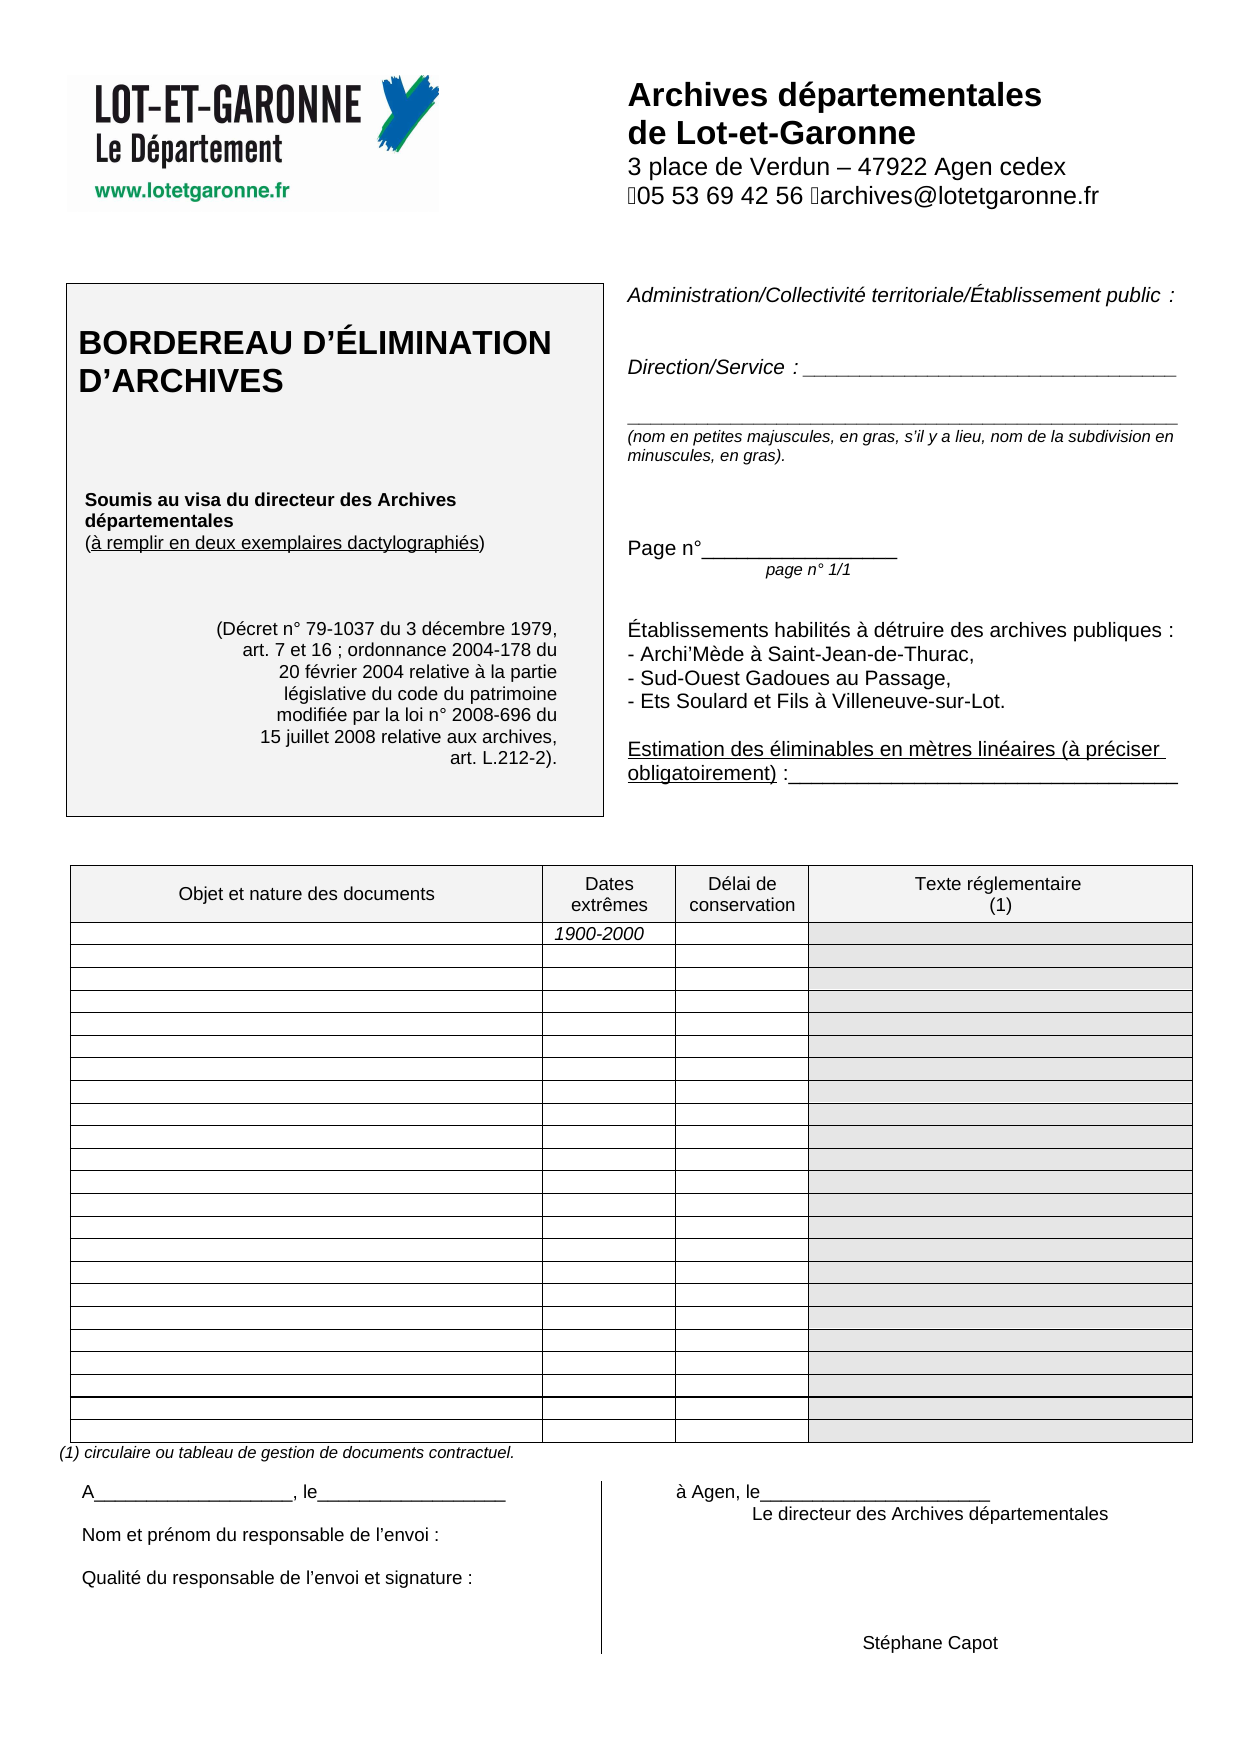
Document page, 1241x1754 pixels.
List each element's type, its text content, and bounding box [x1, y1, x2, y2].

table_cell [56, 259, 616, 817]
table_cell [809, 1330, 1192, 1351]
table_cell [543, 968, 675, 989]
table_cell [543, 1239, 675, 1261]
table_header [56, 75, 66, 211]
table_cell [71, 991, 542, 1012]
table_cell [676, 1081, 808, 1102]
table_cell [809, 1036, 1192, 1057]
table_cell [676, 1126, 808, 1148]
table_cell [676, 1375, 808, 1396]
table_cell [676, 1036, 808, 1057]
table_cell [676, 1330, 808, 1351]
table_cell Administration/Collectivité territoriale/Établissement public : Direction/Service : (nom en petites majuscules, en gras, s’il y a lieu, nom de la subdivision en minuscules, en gras). [616, 283, 1192, 488]
table_cell [543, 1194, 675, 1216]
table_cell [809, 1307, 1192, 1328]
table_cell [676, 923, 808, 944]
table_cell [602, 1589, 1196, 1610]
table_cell [602, 1610, 1196, 1632]
table_header Dates extrêmes [543, 866, 675, 922]
table_cell [602, 1524, 1196, 1546]
table_cell [676, 1420, 808, 1442]
table_cell [71, 1104, 542, 1125]
table_cell [543, 1398, 675, 1419]
table_cell [71, 1013, 542, 1035]
table_header Délai de conservation [676, 866, 808, 922]
table_cell Le directeur des Archives départementales [602, 1503, 1196, 1524]
table_cell [809, 991, 1192, 1012]
table_cell [809, 1194, 1192, 1216]
table_header Archives départementales de Lot-et-Garonne 3 place de Verdun – 47922 Agen cedex 05 53 69 42 56 archives@lotetgaronne.fr [616, 75, 1192, 211]
table_cell [676, 1194, 808, 1216]
table_header A___________________, le__________________ [70, 1481, 601, 1502]
table_cell [71, 1058, 542, 1080]
table_cell [543, 1081, 675, 1102]
table_cell [71, 1284, 542, 1306]
table_cell 1900-2000 [543, 923, 675, 944]
table_cell [809, 1284, 1192, 1306]
table_cell [543, 1330, 675, 1351]
table_cell [543, 991, 675, 1012]
table_cell [71, 1375, 542, 1396]
table_cell [543, 1217, 675, 1238]
table_cell [543, 1307, 675, 1328]
table_cell [676, 1058, 808, 1080]
table_cell [676, 1262, 808, 1283]
table_cell [71, 1194, 542, 1216]
table_cell [809, 1058, 1192, 1080]
table_cell [543, 1036, 675, 1057]
table_cell [676, 1171, 808, 1193]
table_cell [676, 1013, 808, 1035]
table_cell [56, 211, 616, 259]
table_cell [809, 1352, 1192, 1374]
table_cell [676, 1104, 808, 1125]
table_cell [71, 923, 542, 944]
table_cell [71, 1126, 542, 1148]
table_cell Nom et prénom du responsable de l’envoi : [70, 1524, 601, 1567]
table_cell [676, 945, 808, 967]
table_header Objet et nature des documents [71, 866, 542, 922]
table_cell [676, 1398, 808, 1419]
table_cell [543, 1284, 675, 1306]
table_cell [71, 1307, 542, 1328]
table_cell [543, 1352, 675, 1374]
table_header [439, 75, 616, 211]
table_cell [543, 1126, 675, 1148]
table_cell [71, 1420, 542, 1442]
table_cell [809, 968, 1192, 989]
table_cell [543, 1375, 675, 1396]
table_cell [676, 1239, 808, 1261]
table_header à Agen, le______________________ [602, 1481, 1196, 1502]
table_cell [71, 1262, 542, 1283]
table_cell [71, 1081, 542, 1102]
table_cell [602, 1546, 1196, 1567]
table_cell [71, 1171, 542, 1193]
table_cell [71, 1239, 542, 1261]
table_cell [809, 1398, 1192, 1419]
table_cell [71, 1330, 542, 1351]
table_cell [676, 1217, 808, 1238]
table_cell [809, 1375, 1192, 1396]
table_cell [71, 945, 542, 967]
table_cell [616, 259, 1192, 283]
table_cell [809, 1013, 1192, 1035]
table_cell [676, 1352, 808, 1374]
table_cell [543, 1104, 675, 1125]
table_cell [71, 1149, 542, 1170]
table_cell [809, 923, 1192, 944]
table_cell Page n° page n° 1/1 [616, 488, 1192, 617]
table_cell [543, 1171, 675, 1193]
table_cell [809, 1171, 1192, 1193]
table_cell [71, 968, 542, 989]
table_cell [71, 1217, 542, 1238]
table_cell [71, 1398, 542, 1419]
table_cell [809, 1420, 1192, 1442]
table_cell [616, 211, 1192, 259]
table_cell [71, 1036, 542, 1057]
table_cell [543, 1013, 675, 1035]
table_cell [543, 1420, 675, 1442]
table_cell [543, 1149, 675, 1170]
text (1) circulaire ou tableau de gestion de documents contractuel. [59, 1443, 1181, 1462]
table_cell [616, 786, 1192, 817]
table_cell [676, 1149, 808, 1170]
table_cell [676, 1284, 808, 1306]
table_cell [809, 1149, 1192, 1170]
table_cell [809, 1239, 1192, 1261]
table_cell [602, 1567, 1196, 1589]
table_cell Établissements habilités à détruire des archives publiques : - Archi’Mède à Saint-Jean-de-Thurac, - Sud-Ouest Gadoues au Passage, - Ets Soulard et Fils à Villeneuve-sur-Lot. Estimation des éliminables en mètres linéaires (à préciser obligatoirement) : [616, 618, 1192, 786]
table_header Bordereau d’Élimination D’ARCHIVES Soumis au visa du directeur des Archives départementales (à remplir en deux exemplaires dactylographiés) (Décret n° 79-1037 du 3 décembre 1979, art. 7 et 16 ; ordonnance 2004-178 du 20 février 2004 relative à la partie législative du code du patrimoine modifiée par la loi n° 2008-696 du 15 juillet 2008 relative aux archives, art. L.212-2). [67, 284, 603, 816]
table_cell Stéphane Capot [602, 1632, 1196, 1653]
table_cell [676, 968, 808, 989]
table_cell [809, 1262, 1192, 1283]
table_cell Qualité du responsable de l’envoi et signature : [70, 1567, 601, 1653]
table_cell [809, 1126, 1192, 1148]
table_cell [809, 1081, 1192, 1102]
table_cell [676, 991, 808, 1012]
table_cell [543, 945, 675, 967]
table_header Texte réglementaire (1) [809, 866, 1192, 922]
table_cell [809, 1217, 1192, 1238]
table_cell [71, 1352, 542, 1374]
table_cell [676, 1307, 808, 1328]
table_cell [809, 1104, 1192, 1125]
table_cell [809, 945, 1192, 967]
table_cell [70, 1503, 601, 1524]
table_cell [543, 1262, 675, 1283]
table_cell [543, 1058, 675, 1080]
